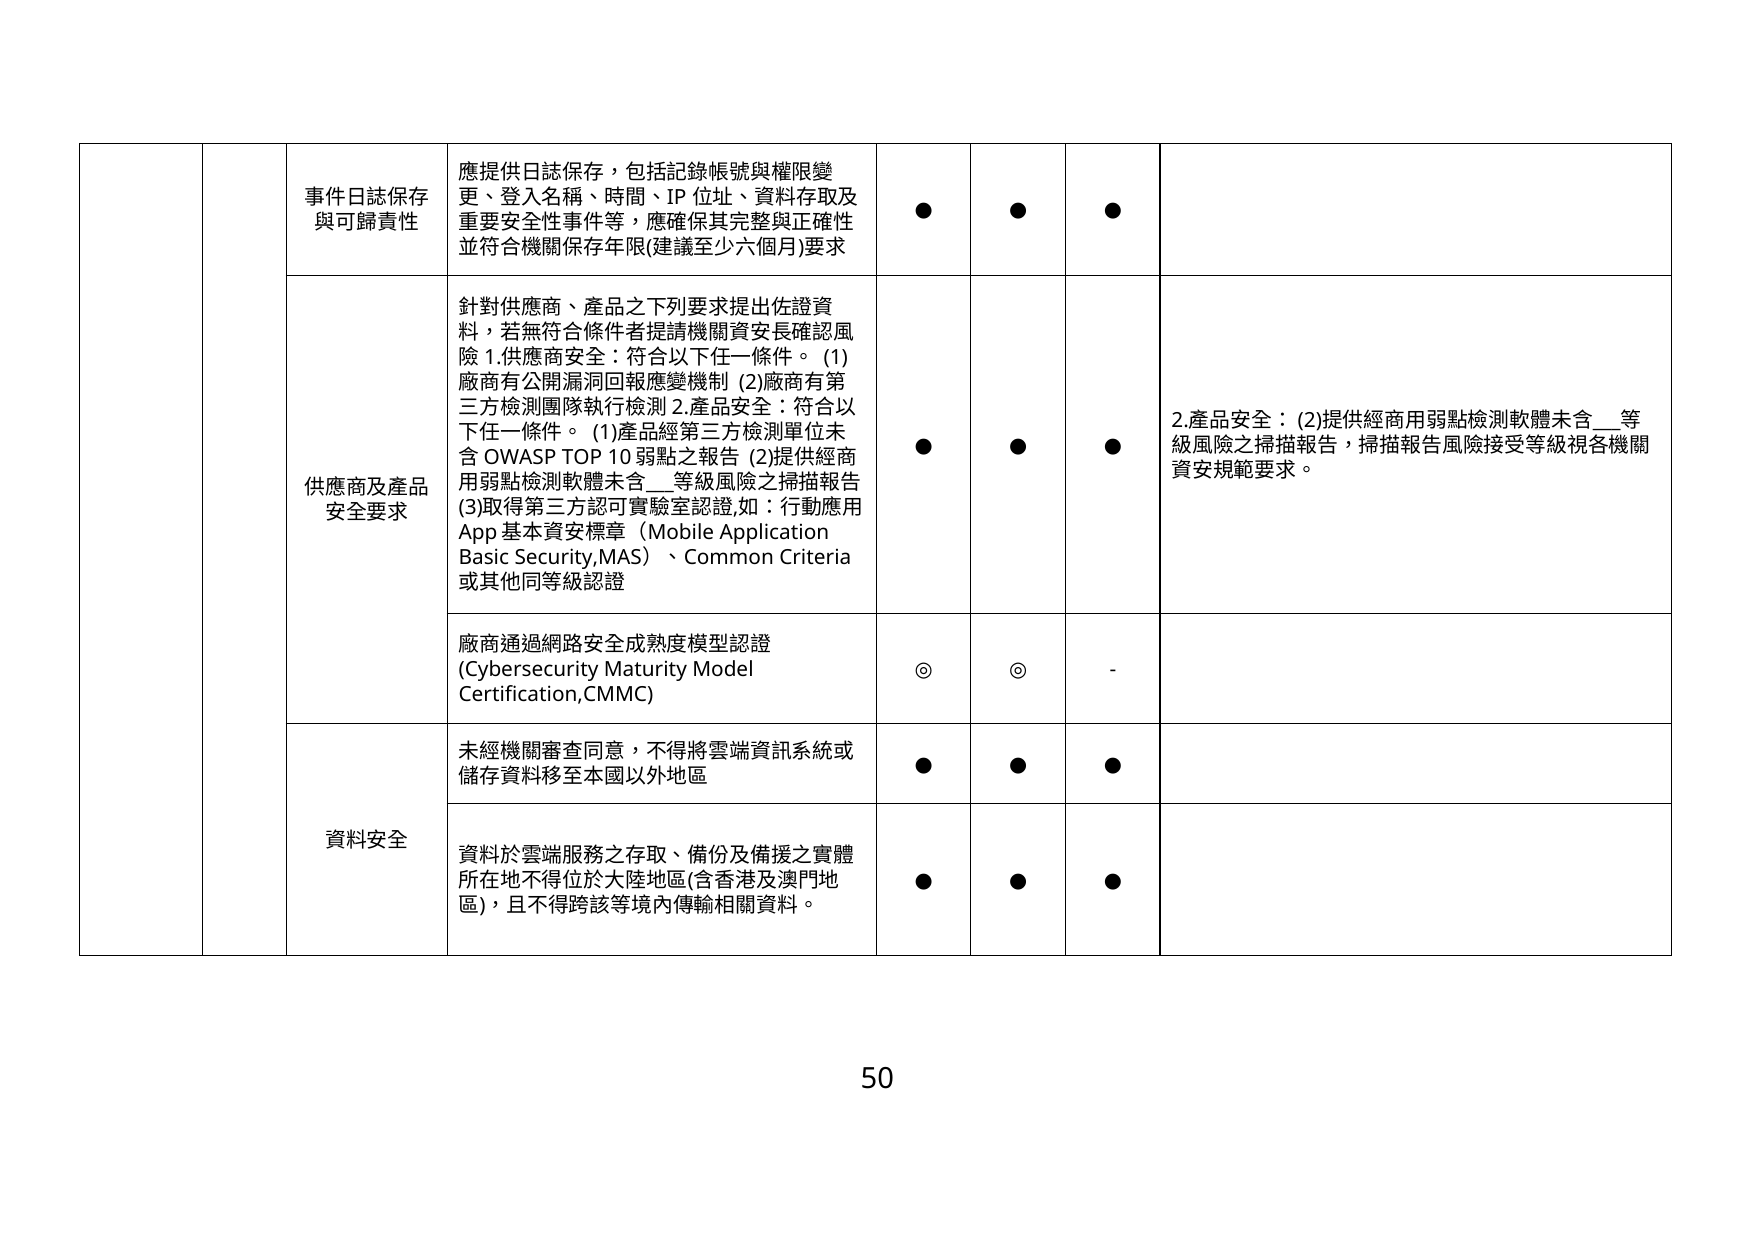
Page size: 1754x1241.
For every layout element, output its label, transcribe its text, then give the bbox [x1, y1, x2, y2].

table_cell 資料於雲端服務之存取、備份及備援之實體所在地不得位於大陸地區(含香港及澳門地區)，且不得跨該等境內傳輸相關資料。 [448, 804, 876, 955]
table_cell 事件日誌保存與可歸責性 [287, 144, 447, 275]
table_cell ● [1066, 144, 1159, 275]
table_cell [1161, 144, 1671, 275]
table_cell ● [971, 804, 1065, 955]
table_cell 資料安全 [287, 724, 447, 955]
table_cell [1161, 804, 1671, 955]
table_cell ● [877, 144, 970, 275]
table_cell 應提供日誌保存，包括記錄帳號與權限變更、登入名稱、時間、IP 位址、資料存取及重要安全性事件等，應確保其完整與正確性並符合機關保存年限(建議至少六個月)要求 [448, 144, 876, 275]
table_cell ● [971, 724, 1065, 803]
table_cell ● [1066, 804, 1159, 955]
table_cell 供應商及產品安全要求 [287, 276, 447, 723]
table_cell [1161, 614, 1671, 723]
table_cell ● [877, 276, 970, 613]
table_cell ● [877, 724, 970, 803]
table_cell ● [1066, 276, 1159, 613]
table_cell 針對供應商、產品之下列要求提出佐證資料，若無符合條件者提請機關資安長確認風險 1.供應商安全：符合以下任一條件。 (1)廠商有公開漏洞回報應變機制 (2)廠商有第三方檢測團隊執行檢測 2.產品安全：符合以下任一條件。 (1)產品經第三方檢測單位未含OWASP TOP 10弱點之報告 (2)提供經商用弱點檢測軟體未含___等級風險之掃描報告 (3)取得第三方認可實驗室認證,如：行動應用App基本資安標章（Mobile Application Basic Security,MAS）、Common Criteria或其他同等級認證 [448, 276, 876, 613]
table_cell 2.產品安全： (2)提供經商用弱點檢測軟體未含___等級風險之掃描報告，掃描報告風險接受等級視各機關資安規範要求。 [1161, 276, 1671, 613]
table_cell [1161, 724, 1671, 803]
table_cell ◎ [971, 614, 1065, 723]
table_cell 未經機關審查同意，不得將雲端資訊系統或儲存資料移至本國以外地區 [448, 724, 876, 803]
table_cell ● [971, 276, 1065, 613]
table_cell 廠商通過網路安全成熟度模型認證(Cybersecurity Maturity Model Certification,CMMC) [448, 614, 876, 723]
table_cell ● [1066, 724, 1159, 803]
table_cell ◎ [877, 614, 970, 723]
table_cell ● [971, 144, 1065, 275]
table_cell - [1066, 614, 1159, 723]
table_cell ● [877, 804, 970, 955]
